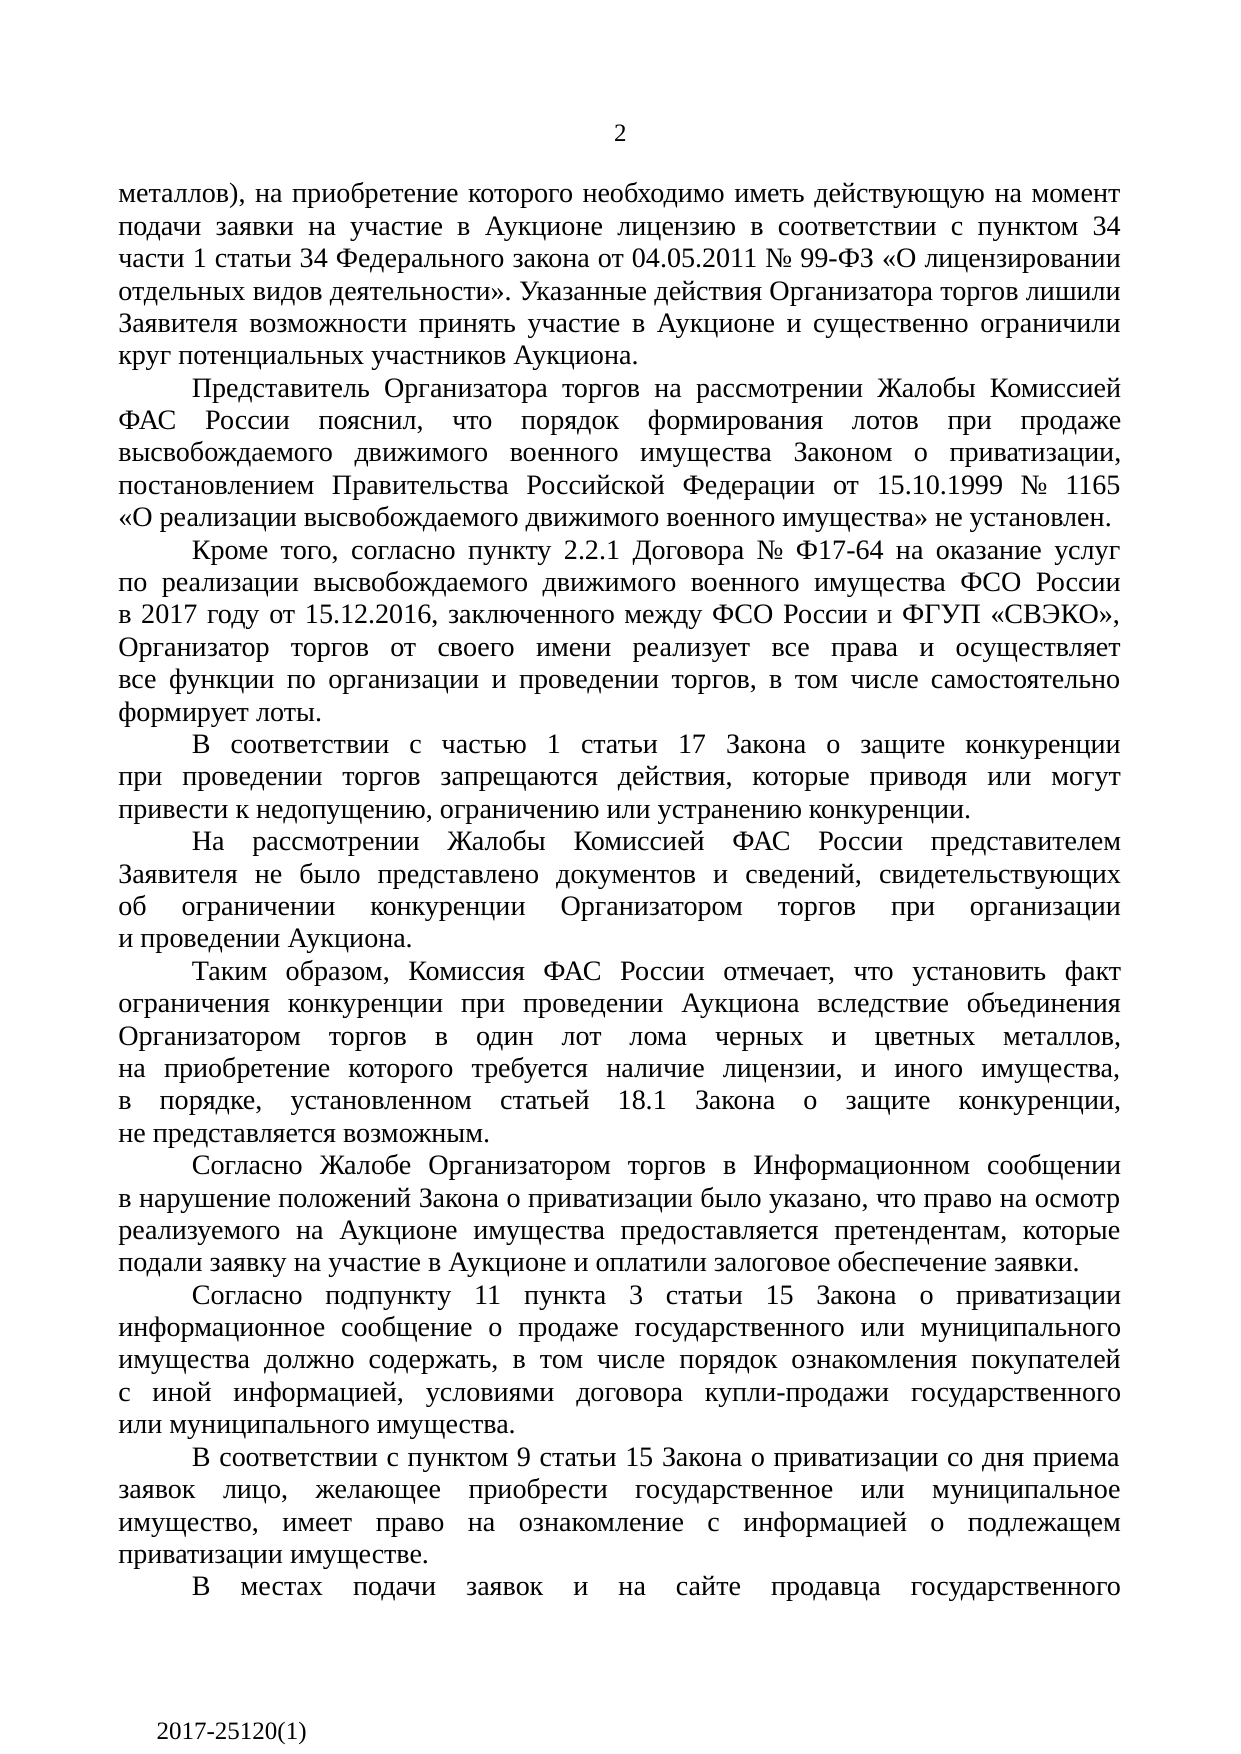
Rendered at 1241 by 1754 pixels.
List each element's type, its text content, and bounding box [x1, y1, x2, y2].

text Таким образом, Комиссия ФАС России отмечает, что установить факт ограничения конкуренции при проведении Аукциона вследствие объединения Организатором торгов в один лот лома черных и цветных металлов, на приобретение которого требуется наличие лицензии, и иного имущества, в порядке, установленном статьей 18.1 Закона о защите конкуренции, не представляется возможным. [118, 954, 1122, 1148]
text Кроме того, согласно пункту 2.2.1 Договора № Ф17-64 на оказание услуг по реализации высвобождаемого движимого военного имущества ФСО России в 2017 году от 15.12.2016, заключенного между ФСО России и ФГУП «СВЭКО», Организатор торгов от своего имени реализует все права и осуществляет все функции по организации и проведении торгов, в том числе самостоятельно формирует лоты. [118, 533, 1122, 727]
text Представитель Организатора торгов на рассмотрении Жалобы Комиссией ФАС России пояснил, что порядок формирования лотов при продаже высвобождаемого движимого военного имущества Законом о приватизации, постановлением Правительства Российской Федерации от 15.10.1999 № 1165 «О реализации высвобождаемого движимого военного имущества» не установлен. [118, 371, 1122, 533]
text На рассмотрении Жалобы Комиссией ФАС России представителем Заявителя не было представлено документов и сведений, свидетельствующих об ограничении конкуренции Организатором торгов при организации и проведении Аукциона. [118, 824, 1122, 954]
text металлов), на приобретение которого необходимо иметь действующую на момент подачи заявки на участие в Аукционе лицензию в соответствии с пунктом 34 части 1 статьи 34 Федерального закона от 04.05.2011 № 99-ФЗ «О лицензировании отдельных видов деятельности». Указанные действия Организатора торгов лишили Заявителя возможности принять участие в Аукционе и существенно ограничили круг потенциальных участников Аукциона. [118, 176, 1122, 371]
text В соответствии с частью 1 статьи 17 Закона о защите конкуренции при проведении торгов запрещаются действия, которые приводя или могут привести к недопущению, ограничению или устранению конкуренции. [118, 727, 1122, 824]
text Согласно Жалобе Организатором торгов в Информационном сообщении в нарушение положений Закона о приватизации было указано, что право на осмотр реализуемого на Аукционе имущества предоставляется претендентам, которые подали заявку на участие в Аукционе и оплатили залоговое обеспечение заявки. [118, 1148, 1122, 1278]
text Согласно подпункту 11 пункта 3 статьи 15 Закона о приватизации информационное сообщение о продаже государственного или муниципального имущества должно содержать, в том числе порядок ознакомления покупателей с иной информацией, условиями договора купли-продажи государственного или муниципального имущества. [118, 1278, 1122, 1440]
text В местах подачи заявок и на сайте продавца государственного [118, 1569, 1122, 1602]
text В соответствии с пунктом 9 статьи 15 Закона о приватизации со дня приема заявок лицо, желающее приобрести государственное или муниципальное имущество, имеет право на ознакомление с информацией о подлежащем приватизации имуществе. [118, 1440, 1122, 1569]
